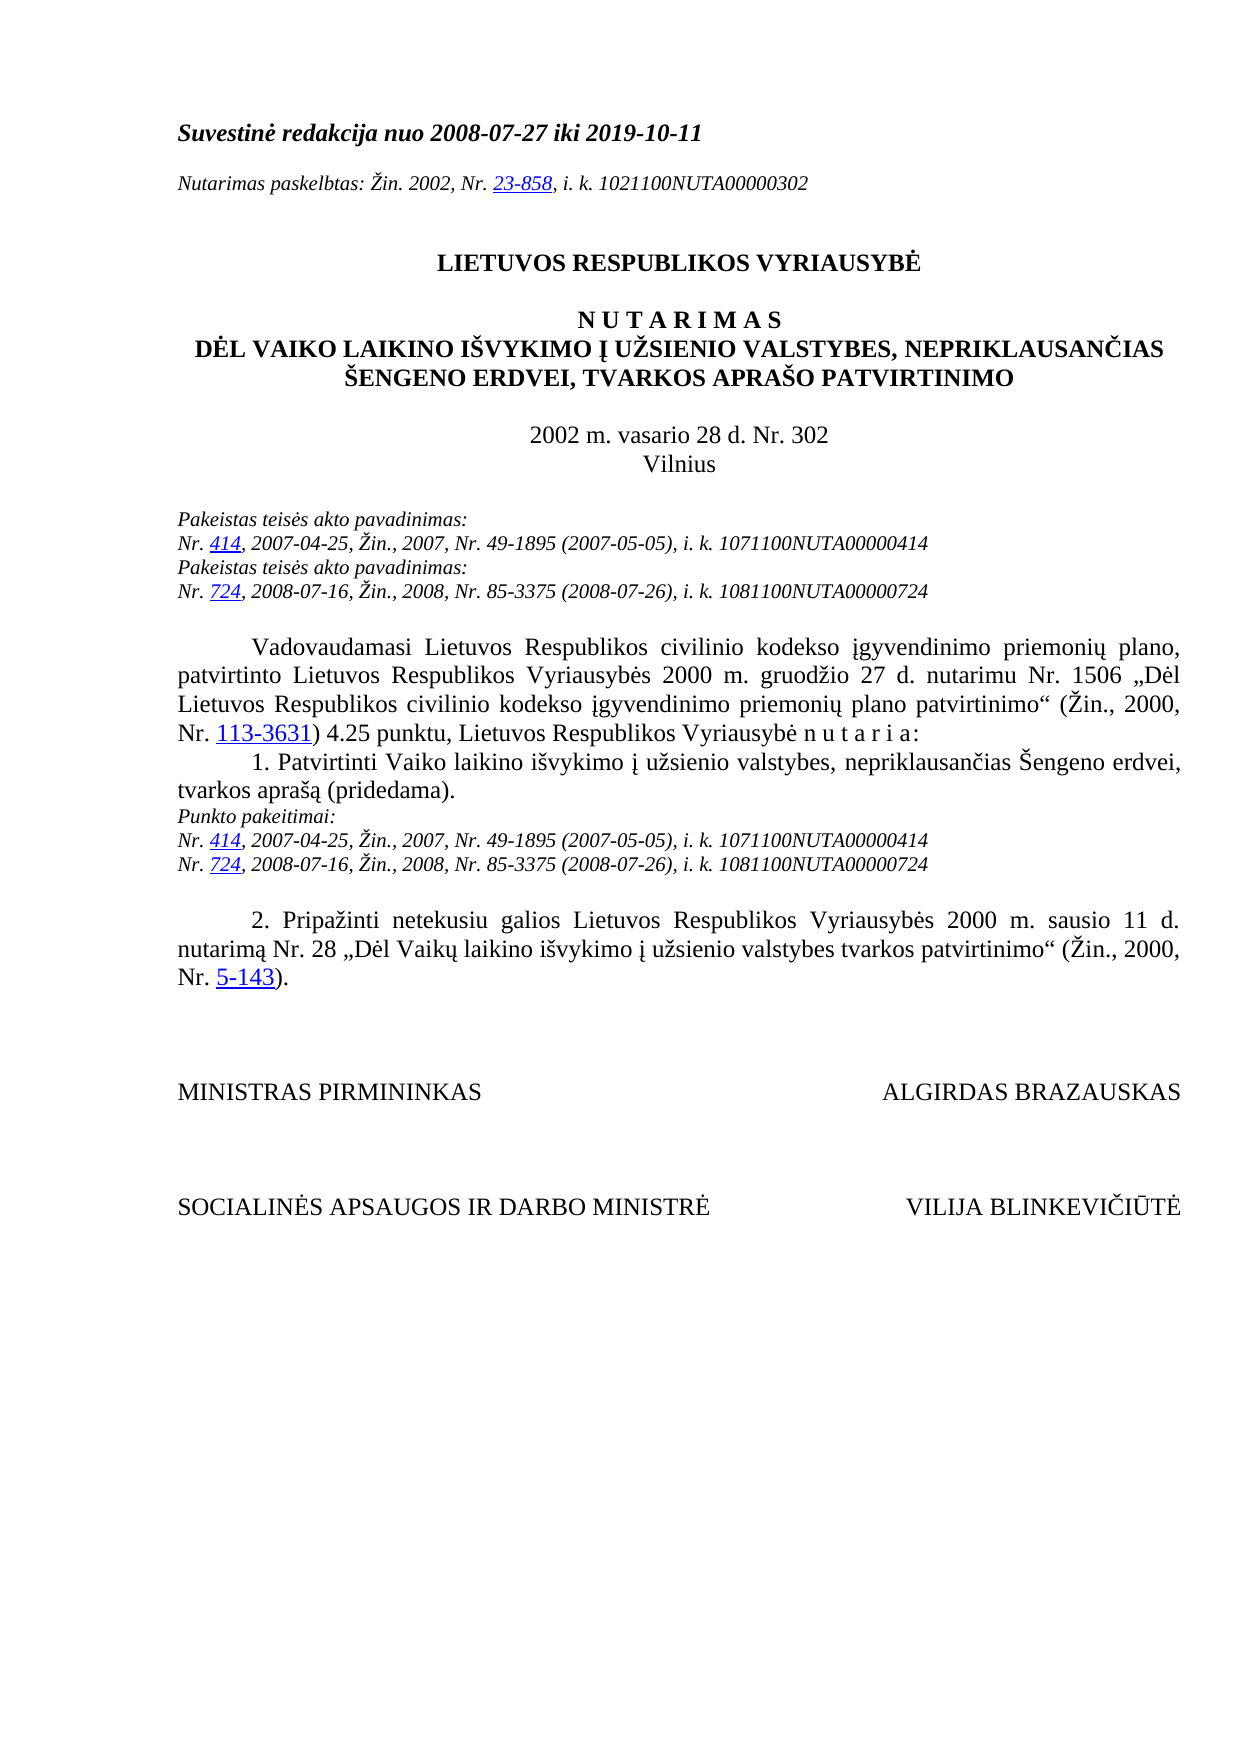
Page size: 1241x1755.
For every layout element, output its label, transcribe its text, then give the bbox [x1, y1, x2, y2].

text DĖL VAIKO LAIKINO IŠVYKIMO Į UŽSIENIO VALSTYBES, NEPRIKLAUSANČIAS ŠENGENO ERDVEI, TVARKOS APRAŠO PATVIRTINIMO [177, 334, 1181, 392]
text LIETUVOS RESPUBLIKOS VYRIAUSYBĖ [177, 248, 1181, 277]
text Pakeistas teisės akto pavadinimas: [177, 555, 1181, 579]
text Nr. 414, 2007-04-25, Žin., 2007, Nr. 49-1895 (2007-05-05), i. k. 1071100NUTA00000414 [177, 828, 1181, 852]
text 2002 m. vasario 28 d. Nr. 302 [177, 420, 1181, 449]
text Suvestinė redakcija nuo 2008-07-27 iki 2019-10-11 [177, 118, 1181, 147]
text 2. Pripažinti netekusiu galios Lietuvos Respublikos Vyriausybės 2000 m. sausio 11 d. nutarimą Nr. 28 „Dėl Vaikų laikino išvykimo į užsienio valstybes tvarkos patvirtinimo“ (Žin., 2000, Nr. 5-143). [177, 905, 1181, 991]
text MINISTRAS PIRMININKAS ALGIRDAS BRAZAUSKAS [177, 1077, 1181, 1106]
text Nr. 414, 2007-04-25, Žin., 2007, Nr. 49-1895 (2007-05-05), i. k. 1071100NUTA00000414 [177, 531, 1181, 555]
text Punkto pakeitimai: [177, 804, 1181, 828]
text Nutarimas paskelbtas: Žin. 2002, Nr. 23-858, i. k. 1021100NUTA00000302 [177, 171, 1181, 195]
text Pakeistas teisės akto pavadinimas: [177, 507, 1181, 531]
text Vilnius [177, 449, 1181, 478]
text N U T A R I M A S [177, 305, 1181, 334]
text Nr. 724, 2008-07-16, Žin., 2008, Nr. 85-3375 (2008-07-26), i. k. 1081100NUTA00000724 [177, 852, 1181, 876]
text SOCIALINĖS APSAUGOS IR DARBO MINISTRĖ VILIJA BLINKEVIČIŪTĖ [177, 1192, 1181, 1221]
text 1. Patvirtinti Vaiko laikino išvykimo į užsienio valstybes, nepriklausančias Šengeno erdvei, tvarkos aprašą (pridedama). [177, 747, 1181, 804]
text Vadovaudamasi Lietuvos Respublikos civilinio kodekso įgyvendinimo priemonių plano, patvirtinto Lietuvos Respublikos Vyriausybės 2000 m. gruodžio 27 d. nutarimu Nr. 1506 „Dėl Lietuvos Respublikos civilinio kodekso įgyvendinimo priemonių plano patvirtinimo“ (Žin., 2000, Nr. 113-3631) 4.25 punktu, Lietuvos Respublikos Vyriausybė nutaria: [177, 632, 1181, 747]
text Nr. 724, 2008-07-16, Žin., 2008, Nr. 85-3375 (2008-07-26), i. k. 1081100NUTA00000724 [177, 579, 1181, 603]
